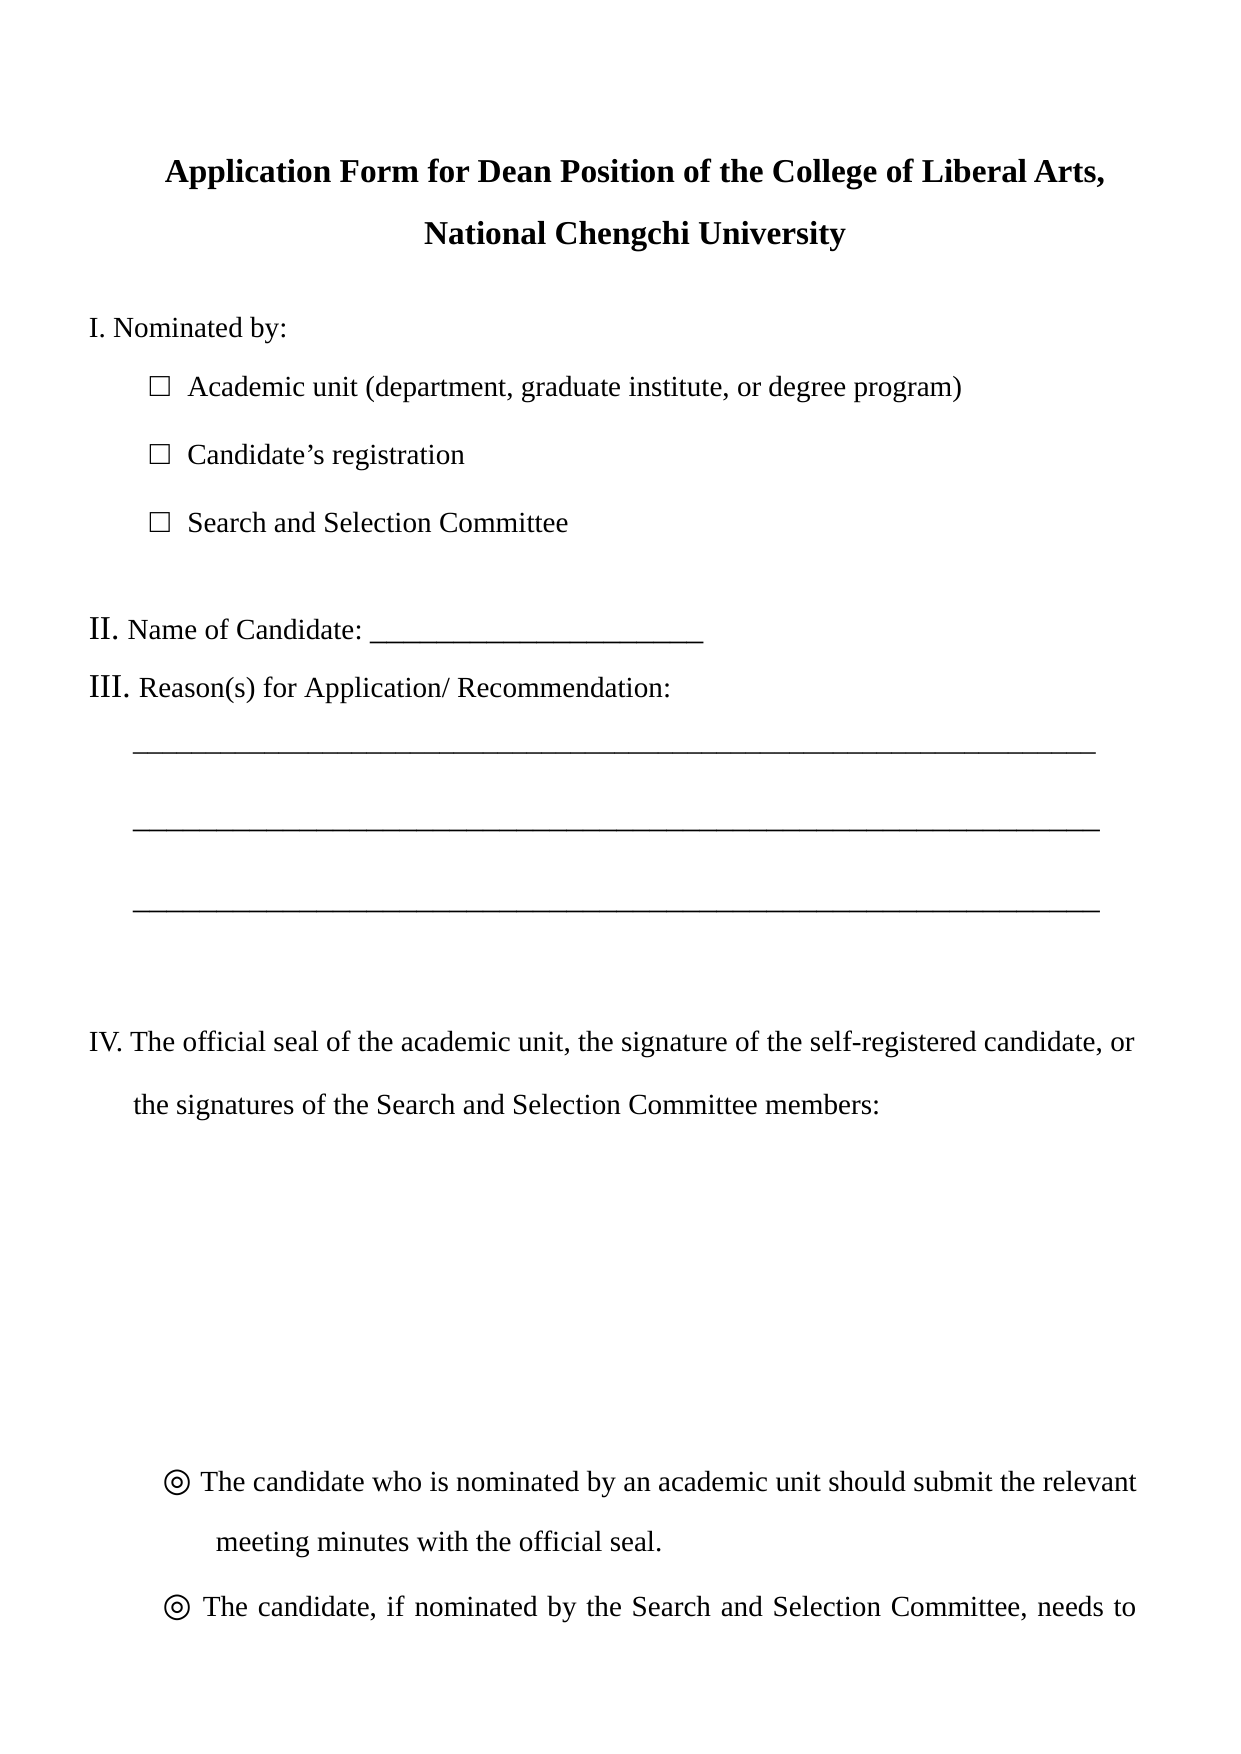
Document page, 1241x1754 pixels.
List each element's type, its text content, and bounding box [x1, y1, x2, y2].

text III. Reason(s) for Application/ Recommendation: [89, 666, 1137, 704]
text ◎ The candidate, if nominated by the Search and Selection Committee, needs to [162, 1562, 1137, 1624]
text ◎ The candidate who is nominated by an academic unit should submit the relevant meeting minutes with the official seal. [162, 1437, 1137, 1562]
list Search and Selection Committee [149, 497, 1137, 542]
text II. Name of Candidate: ____________________ [89, 608, 1137, 647]
text IV. The official seal of the academic unit, the signature of the self-registered candidate, or the signatures of the Search and Selection Committee members: [89, 999, 1137, 1124]
text __________________________________________________________________ [88, 723, 1137, 757]
text __________________________________________________________ [133, 855, 1137, 918]
list Candidate’s registration [149, 429, 1137, 474]
text __________________________________________________________ [133, 774, 1137, 836]
list Academic unit (department, graduate institute, or degree program) [149, 361, 1137, 406]
text I. Nominated by: [89, 311, 1137, 344]
text Application Form for Dean Position of the College of Liberal Arts, National Chengchi University [133, 128, 1137, 253]
